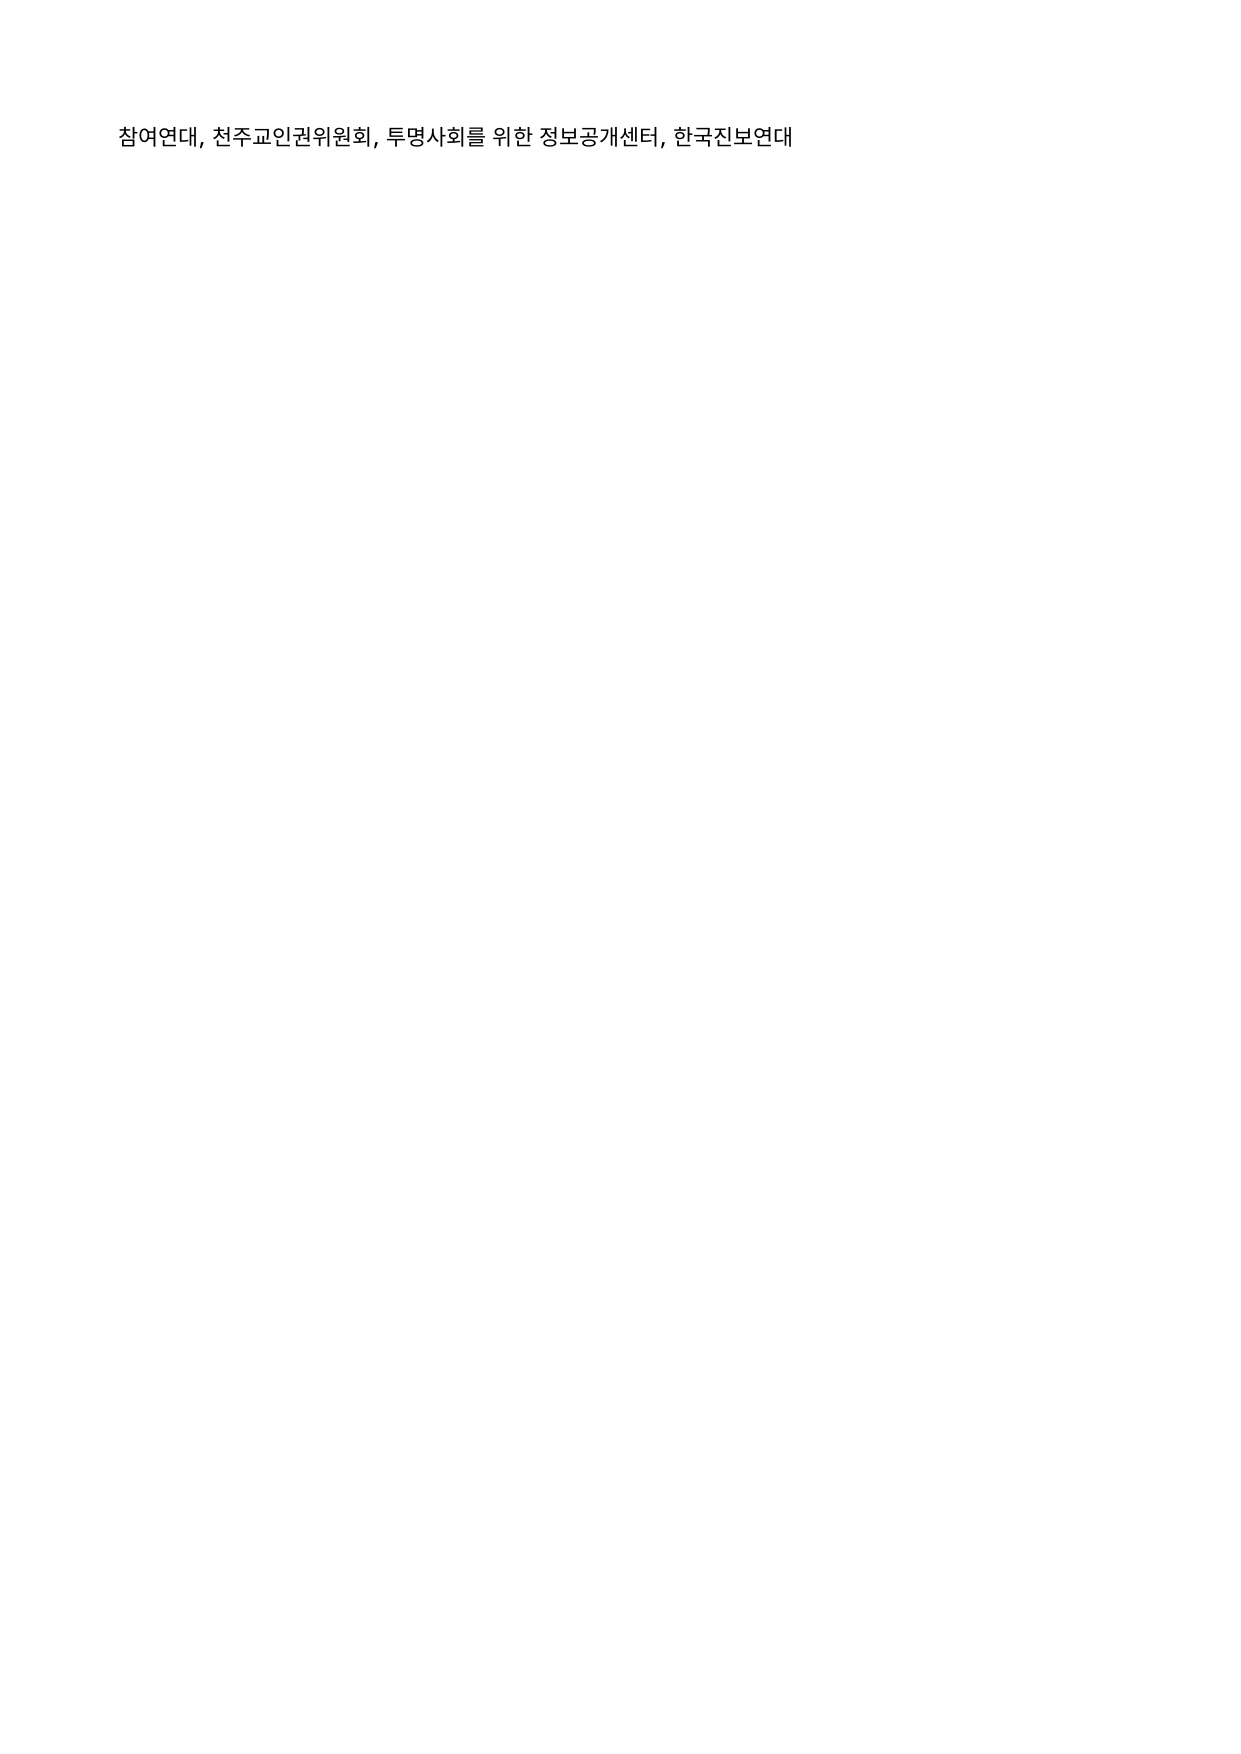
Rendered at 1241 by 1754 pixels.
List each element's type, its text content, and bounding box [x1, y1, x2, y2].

text 참여연대, 천주교인권위원회, 투명사회를 위한 정보공개센터, 한국진보연대 [118, 118, 1122, 152]
